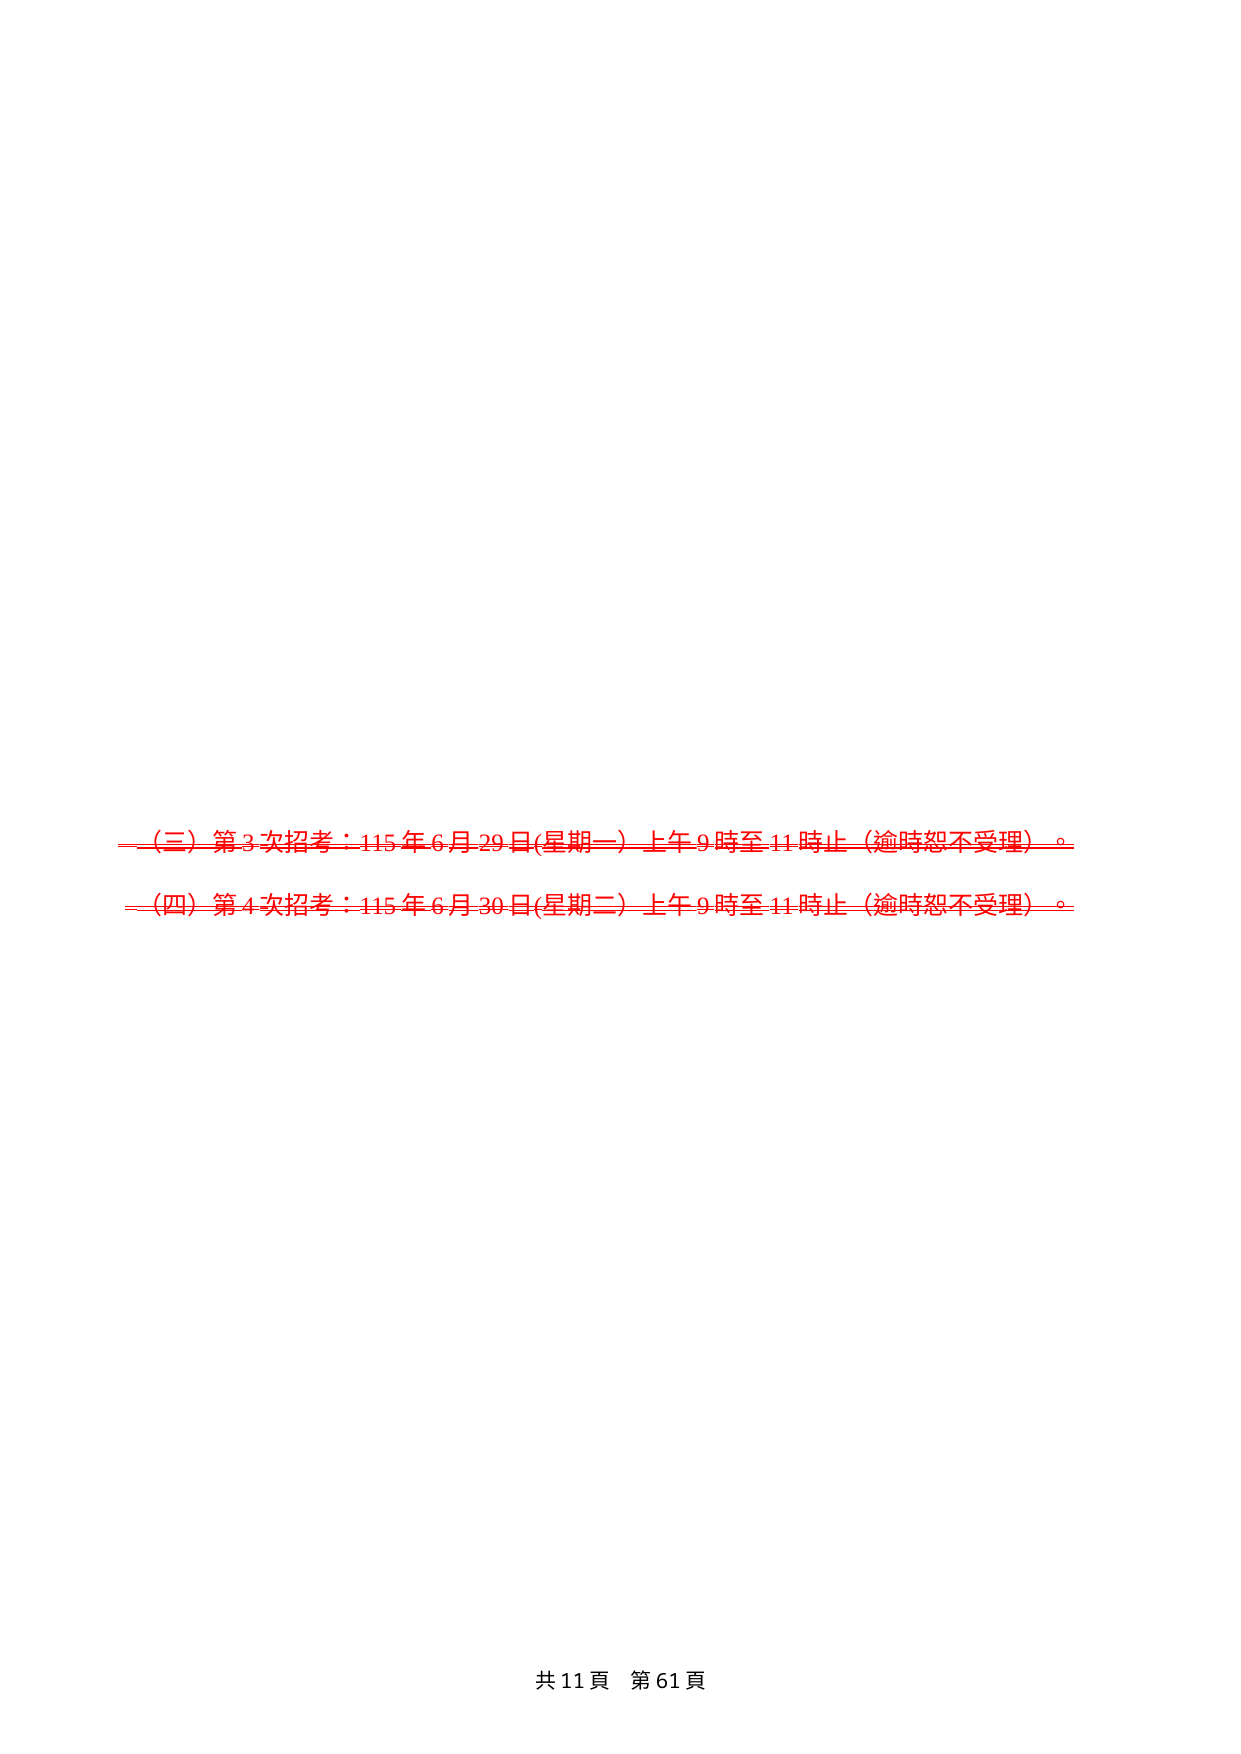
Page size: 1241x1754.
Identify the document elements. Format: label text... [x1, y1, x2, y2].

text （四）第4次招考：115年6月30日(星期二）上午9時至11時止（逾時恕不受理）。 [118, 862, 1122, 924]
text （三）第3次招考：115年6月29日(星期一）上午9時至11時止（逾時恕不受理）。 [118, 799, 1122, 862]
